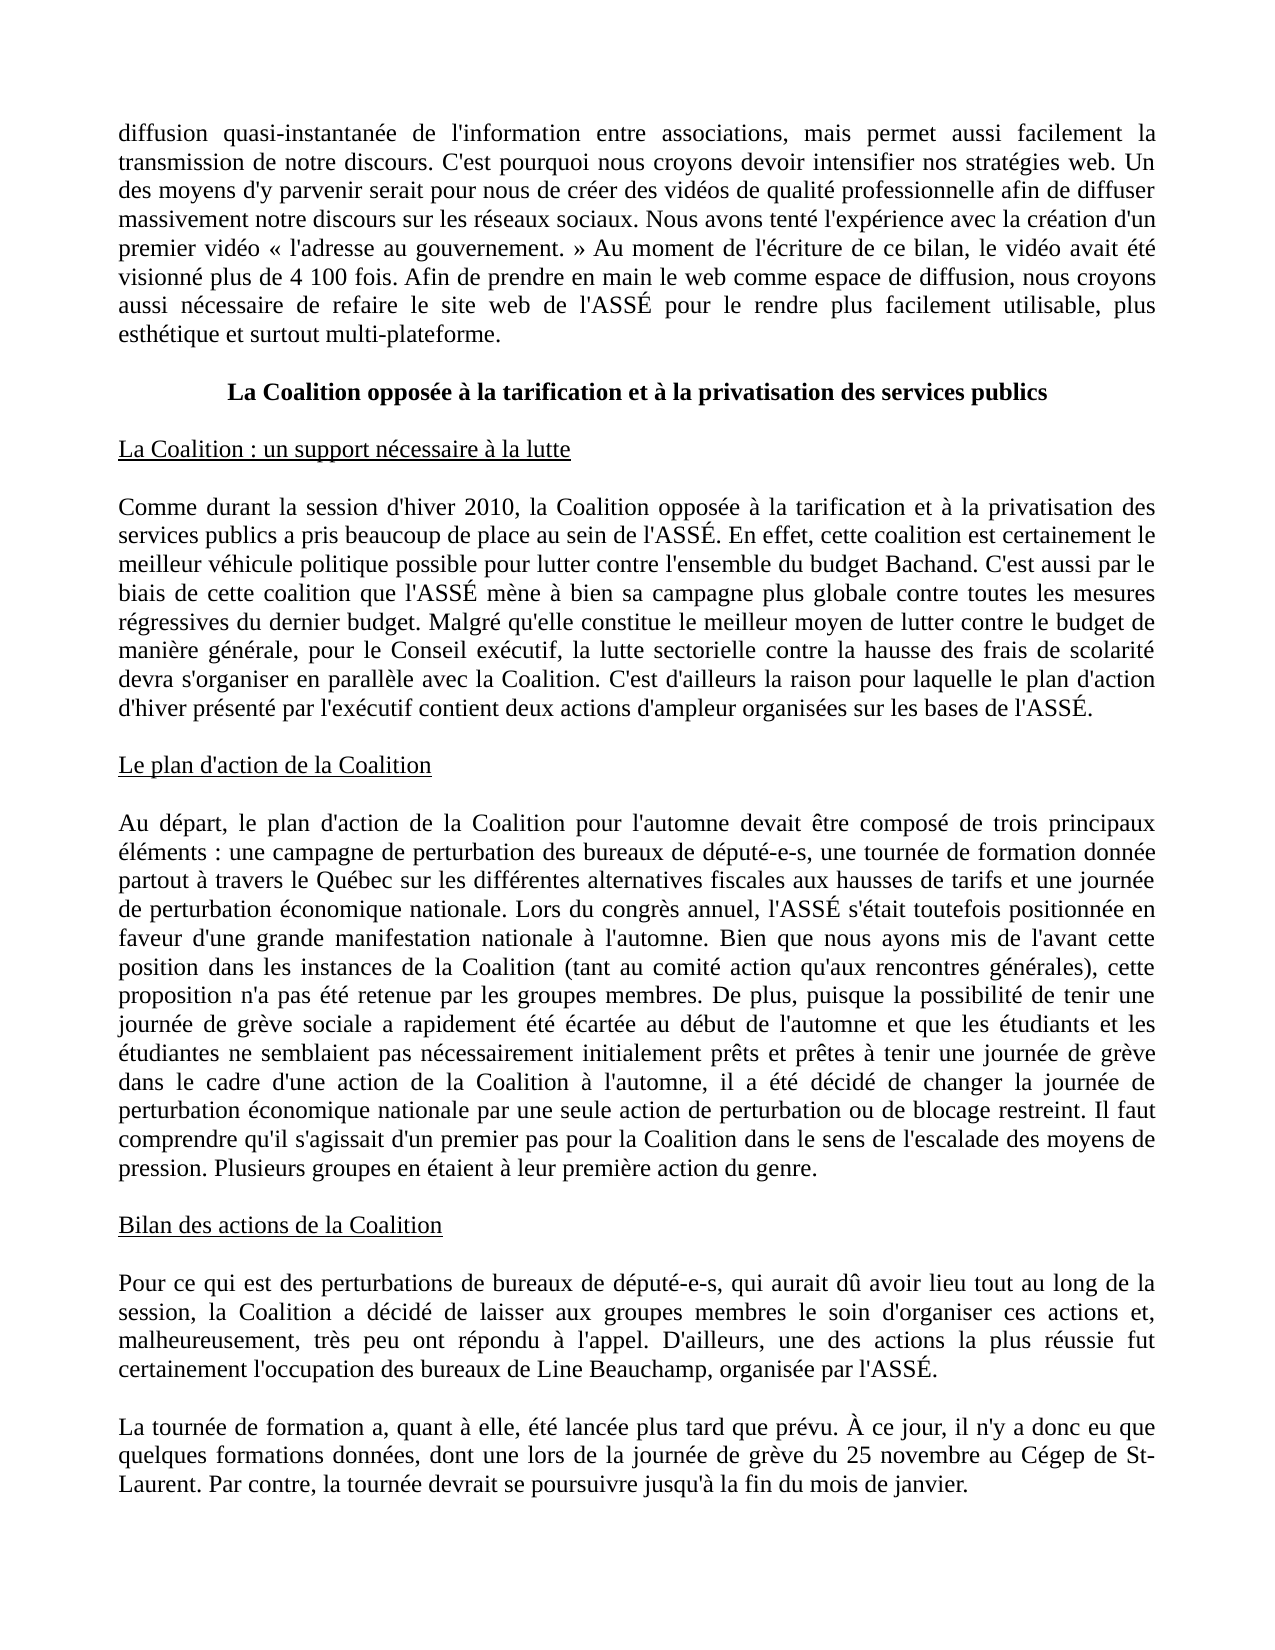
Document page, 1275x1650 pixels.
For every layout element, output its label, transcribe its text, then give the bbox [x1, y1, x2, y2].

text diffusion quasi-instantanée de l'information entre associations, mais permet aussi facilement la transmission de notre discours. C'est pourquoi nous croyons devoir intensifier nos stratégies web. Un des moyens d'y parvenir serait pour nous de créer des vidéos de qualité professionnelle afin de diffuser massivement notre discours sur les réseaux sociaux. Nous avons tenté l'expérience avec la création d'un premier vidéo « l'adresse au gouvernement. » Au moment de l'écriture de ce bilan, le vidéo avait été visionné plus de 4 100 fois. Afin de prendre en main le web comme espace de diffusion, nous croyons aussi nécessaire de refaire le site web de l'ASSÉ pour le rendre plus facilement utilisable, plus esthétique et surtout multi-plateforme. [118, 118, 1157, 348]
text La Coalition opposée à la tarification et à la privatisation des services publics [118, 377, 1157, 406]
text Pour ce qui est des perturbations de bureaux de député-e-s, qui aurait dû avoir lieu tout au long de la session, la Coalition a décidé de laisser aux groupes membres le soin d'organiser ces actions et, malheureusement, très peu ont répondu à l'appel. D'ailleurs, une des actions la plus réussie fut certainement l'occupation des bureaux de Line Beauchamp, organisée par l'ASSÉ. [118, 1268, 1157, 1383]
text Comme durant la session d'hiver 2010, la Coalition opposée à la tarification et à la privatisation des services publics a pris beaucoup de place au sein de l'ASSÉ. En effet, cette coalition est certainement le meilleur véhicule politique possible pour lutter contre l'ensemble du budget Bachand. C'est aussi par le biais de cette coalition que l'ASSÉ mène à bien sa campagne plus globale contre toutes les mesures régressives du dernier budget. Malgré qu'elle constitue le meilleur moyen de lutter contre le budget de manière générale, pour le Conseil exécutif, la lutte sectorielle contre la hausse des frais de scolarité devra s'organiser en parallèle avec la Coalition. C'est d'ailleurs la raison pour laquelle le plan d'action d'hiver présenté par l'exécutif contient deux actions d'ampleur organisées sur les bases de l'ASSÉ. [118, 492, 1157, 722]
text Au départ, le plan d'action de la Coalition pour l'automne devait être composé de trois principaux éléments : une campagne de perturbation des bureaux de député-e-s, une tournée de formation donnée partout à travers le Québec sur les différentes alternatives fiscales aux hausses de tarifs et une journée de perturbation économique nationale. Lors du congrès annuel, l'ASSÉ s'était toutefois positionnée en faveur d'une grande manifestation nationale à l'automne. Bien que nous ayons mis de l'avant cette position dans les instances de la Coalition (tant au comité action qu'aux rencontres générales), cette proposition n'a pas été retenue par les groupes membres. De plus, puisque la possibilité de tenir une journée de grève sociale a rapidement été écartée au début de l'automne et que les étudiants et les étudiantes ne semblaient pas nécessairement initialement prêts et prêtes à tenir une journée de grève dans le cadre d'une action de la Coalition à l'automne, il a été décidé de changer la journée de perturbation économique nationale par une seule action de perturbation ou de blocage restreint. Il faut comprendre qu'il s'agissait d'un premier pas pour la Coalition dans le sens de l'escalade des moyens de pression. Plusieurs groupes en étaient à leur première action du genre. [118, 808, 1157, 1182]
text La Coalition : un support nécessaire à la lutte [118, 434, 1157, 463]
text Bilan des actions de la Coalition [118, 1211, 1157, 1239]
text Le plan d'action de la Coalition [118, 751, 1157, 779]
text La tournée de formation a, quant à elle, été lancée plus tard que prévu. À ce jour, il n'y a donc eu que quelques formations données, dont une lors de la journée de grève du 25 novembre au Cégep de St-Laurent. Par contre, la tournée devrait se poursuivre jusqu'à la fin du mois de janvier. [118, 1412, 1157, 1498]
